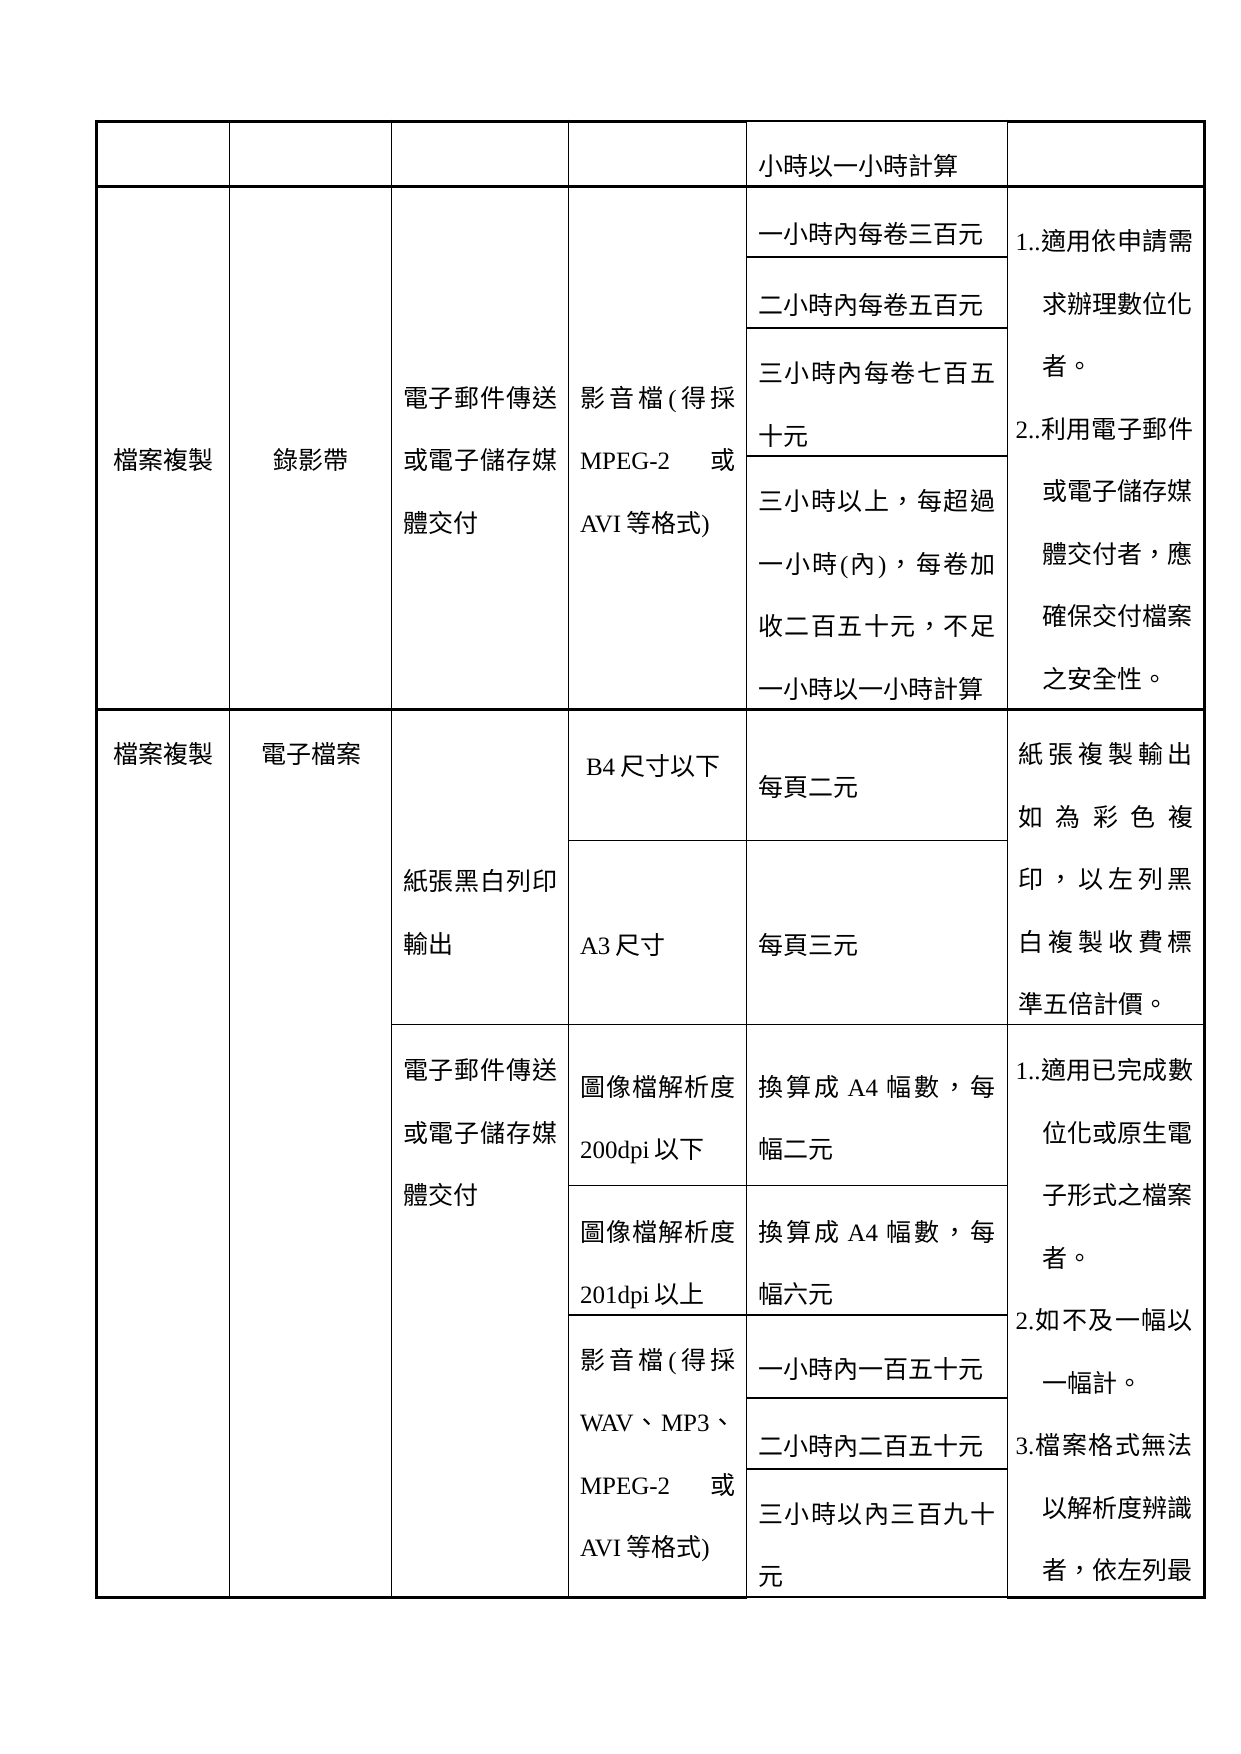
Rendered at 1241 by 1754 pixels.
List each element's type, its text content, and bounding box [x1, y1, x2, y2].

table_cell 檔案複製 [98, 711, 229, 1596]
table_cell 換算成A4幅數，每幅六元 [747, 1186, 1007, 1313]
table_cell 紙張複製輸出如為彩色複印，以左列黑白複製收費標準五倍計價。 [1008, 711, 1203, 1024]
table_cell [571, 739, 743, 794]
table_cell 每頁三元 [747, 841, 1007, 1024]
table_cell 電子郵件傳送或電子儲存媒體交付 [392, 188, 568, 708]
table_cell 每頁二元 [747, 711, 1007, 839]
table_cell 1..適用依申請需求辦理數位化者。 2..利用電子郵件或電子儲存媒體交付者，應確保交付檔案之安全性。 [1008, 188, 1203, 708]
table_cell 一小時內每卷三百元 [747, 188, 1007, 256]
table_cell 電子檔案 [230, 711, 391, 1596]
table_cell 1..適用已完成數位化或原生電子形式之檔案者。 2.如不及一幅以一幅計。 3.檔案格式無法以解析度辨識者，依左列最低解析度之收費標準計價。 4.利用電子郵件或電子儲存媒體交付者，應確保交付檔案之安全性。 [1008, 1025, 1203, 1596]
table_cell 圖像檔解析度200dpi以下 [569, 1025, 746, 1185]
table_cell 二小時內二百五十元 [747, 1399, 1007, 1468]
table_cell 紙張黑白列印輸出 [392, 774, 568, 1024]
table_cell [569, 123, 746, 185]
table_cell 圖像檔解析度201dpi以上 [569, 1186, 746, 1313]
table_cell 檔案複製 [98, 188, 229, 708]
table_cell 三小時以內三百九十元 [747, 1470, 1007, 1596]
table_cell [1008, 123, 1203, 185]
table_cell [569, 774, 746, 839]
table_cell 換算成A4幅數，每幅二元 [747, 1025, 1007, 1185]
table_cell 一小時內一百五十元 [747, 1316, 1007, 1397]
table_cell 小時以一小時計算 [747, 122, 1007, 185]
table_cell [392, 123, 568, 185]
table_cell 影音檔(得採MPEG-2或AVI等格式) [569, 188, 746, 708]
table_cell [392, 711, 568, 774]
table_cell 電子郵件傳送或電子儲存媒體交付 [392, 1025, 568, 1596]
table_cell 錄影帶 [230, 188, 391, 708]
table_cell 影音檔(得採WAV、MP3、MPEG-2或AVI等格式) [569, 1316, 746, 1596]
table_cell [98, 123, 229, 185]
table_cell 二小時內每卷五百元 [747, 258, 1007, 327]
table_cell [569, 711, 746, 774]
table_cell 三小時內每卷七百五十元 [747, 329, 1007, 455]
table_cell A3尺寸 [569, 841, 746, 1024]
table_cell [230, 123, 391, 185]
table_cell 三小時以上，每超過一小時(內)，每卷加收二百五十元，不足一小時以一小時計算 [747, 457, 1007, 708]
